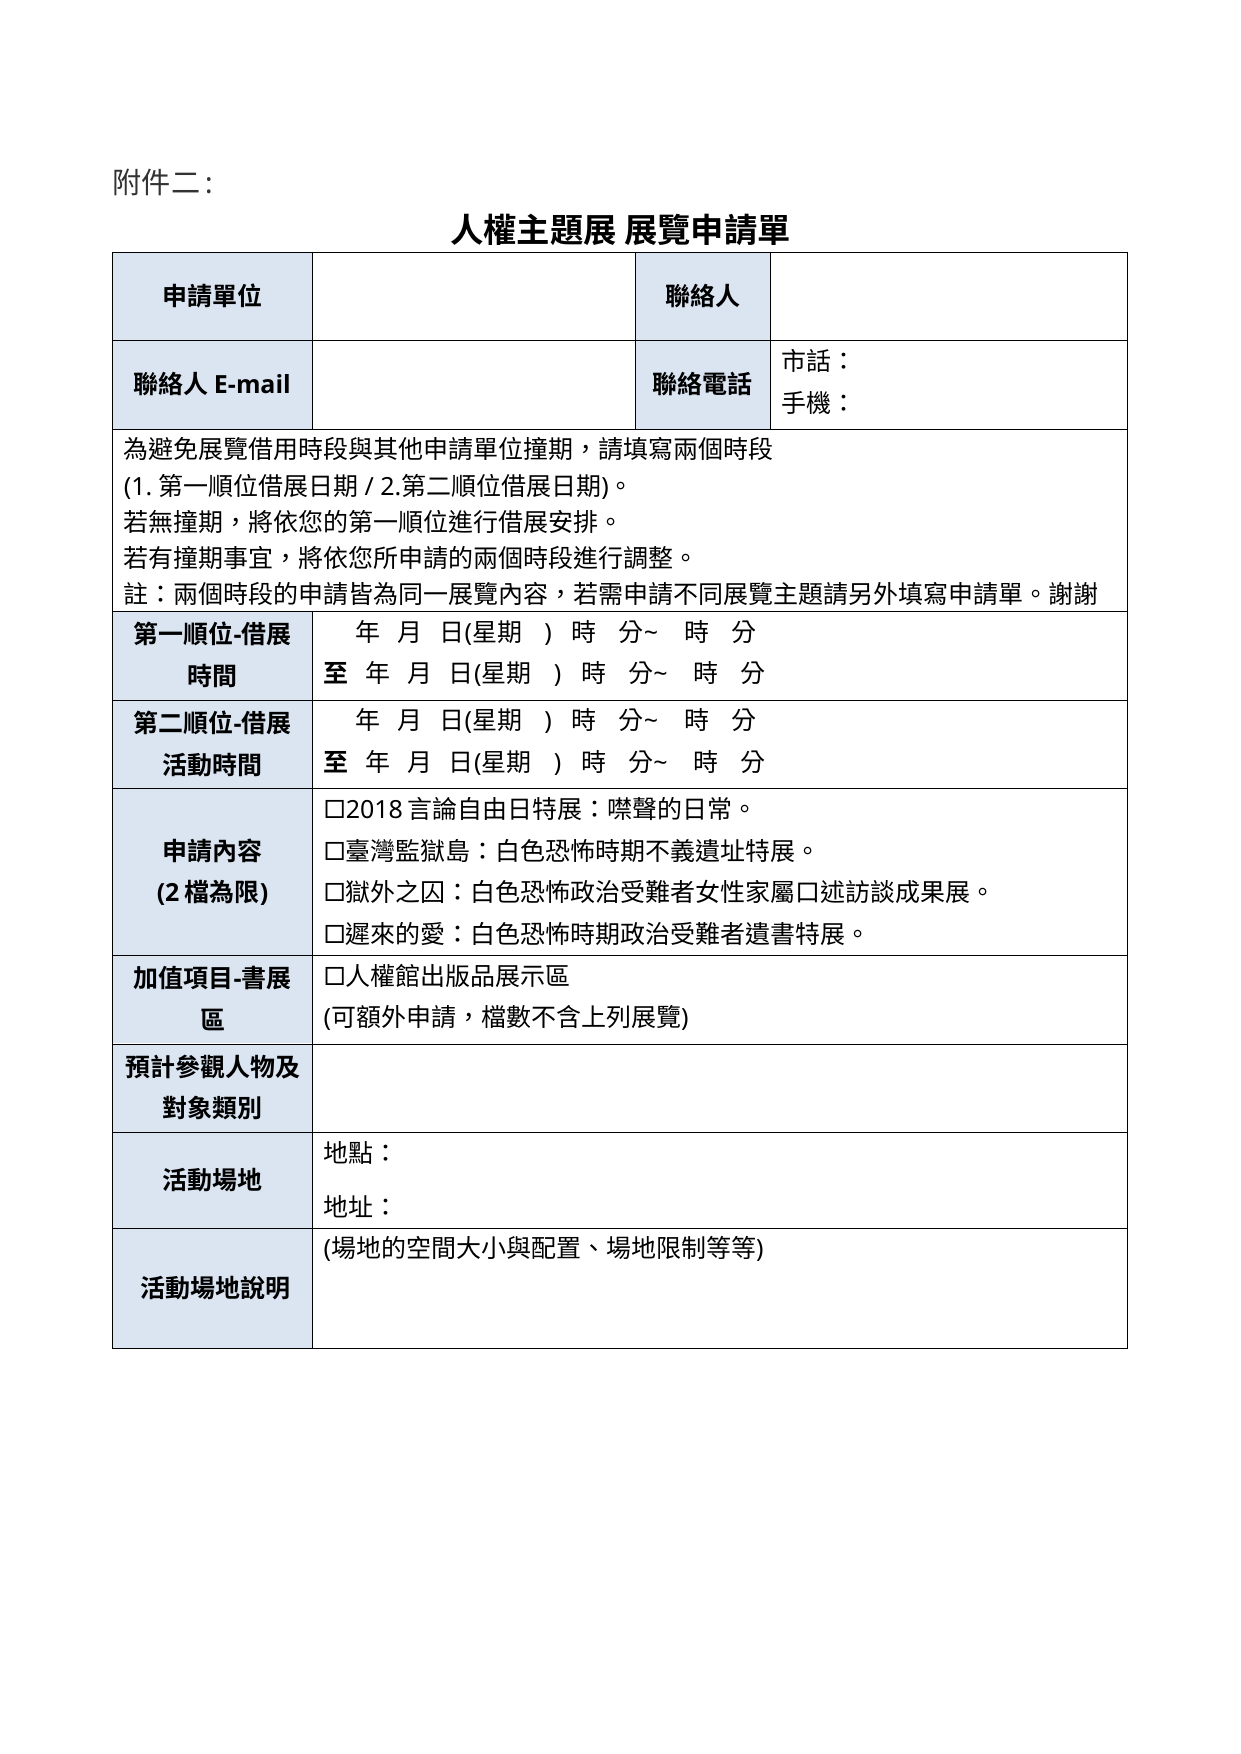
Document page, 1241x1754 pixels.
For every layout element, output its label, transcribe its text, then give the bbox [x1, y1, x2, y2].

table_cell [313, 341, 635, 429]
table_cell 第二順位-借展活動時間 [113, 701, 312, 788]
table_cell 活動場地 [113, 1133, 312, 1228]
table_cell 預計參觀人物及對象類別 [113, 1045, 312, 1132]
table_cell 活動場地說明 [113, 1229, 312, 1348]
table_cell 加值項目-書展區 [113, 956, 312, 1043]
table_cell 申請內容 (2檔為限) [113, 789, 312, 955]
text 人權主題展 展覽申請單 [112, 204, 1128, 252]
table_cell [313, 1045, 1127, 1132]
table_cell 地點： 地址： [313, 1133, 1127, 1228]
table_header 申請單位 [113, 253, 312, 340]
table_cell 市話： 手機： [771, 341, 1127, 429]
table_cell 聯絡人E-mail [113, 341, 312, 429]
text 附件二: [112, 158, 1128, 204]
table_cell 聯絡電話 [636, 341, 770, 429]
table_header 聯絡人 [636, 253, 770, 340]
table_cell 人權館出版品展示區 (可額外申請，檔數不含上列展覽) [313, 956, 1127, 1043]
table_cell 第一順位-借展時間 [113, 612, 312, 700]
table_cell 為避免展覽借用時段與其他申請單位撞期，請填寫兩個時段 (1. 第一順位借展日期 / 2.第二順位借展日期)。 若無撞期，將依您的第一順位進行借展安排。 若有撞期事宜，將依您所申請的兩個時段進行調整。 註：兩個時段的申請皆為同一展覽內容，若需申請不同展覽主題請另外填寫申請單。謝謝 [113, 430, 1127, 611]
table_cell 2018言論自由日特展：噤聲的日常。 臺灣監獄島：白色恐怖時期不義遺址特展。 獄外之囚：白色恐怖政治受難者女性家屬口述訪談成果展。 遲來的愛：白色恐怖時期政治受難者遺書特展。 [313, 789, 1127, 955]
table_cell 年 月 日(星期 ) 時 分~ 時 分 至 年 月 日(星期 ) 時 分~ 時 分 [313, 701, 1127, 788]
table_cell (場地的空間大小與配置、場地限制等等) [313, 1229, 1127, 1348]
table_cell 年 月 日(星期 ) 時 分~ 時 分 至 年 月 日(星期 ) 時 分~ 時 分 [313, 612, 1127, 700]
table_header [313, 253, 635, 340]
table_header [771, 253, 1127, 340]
